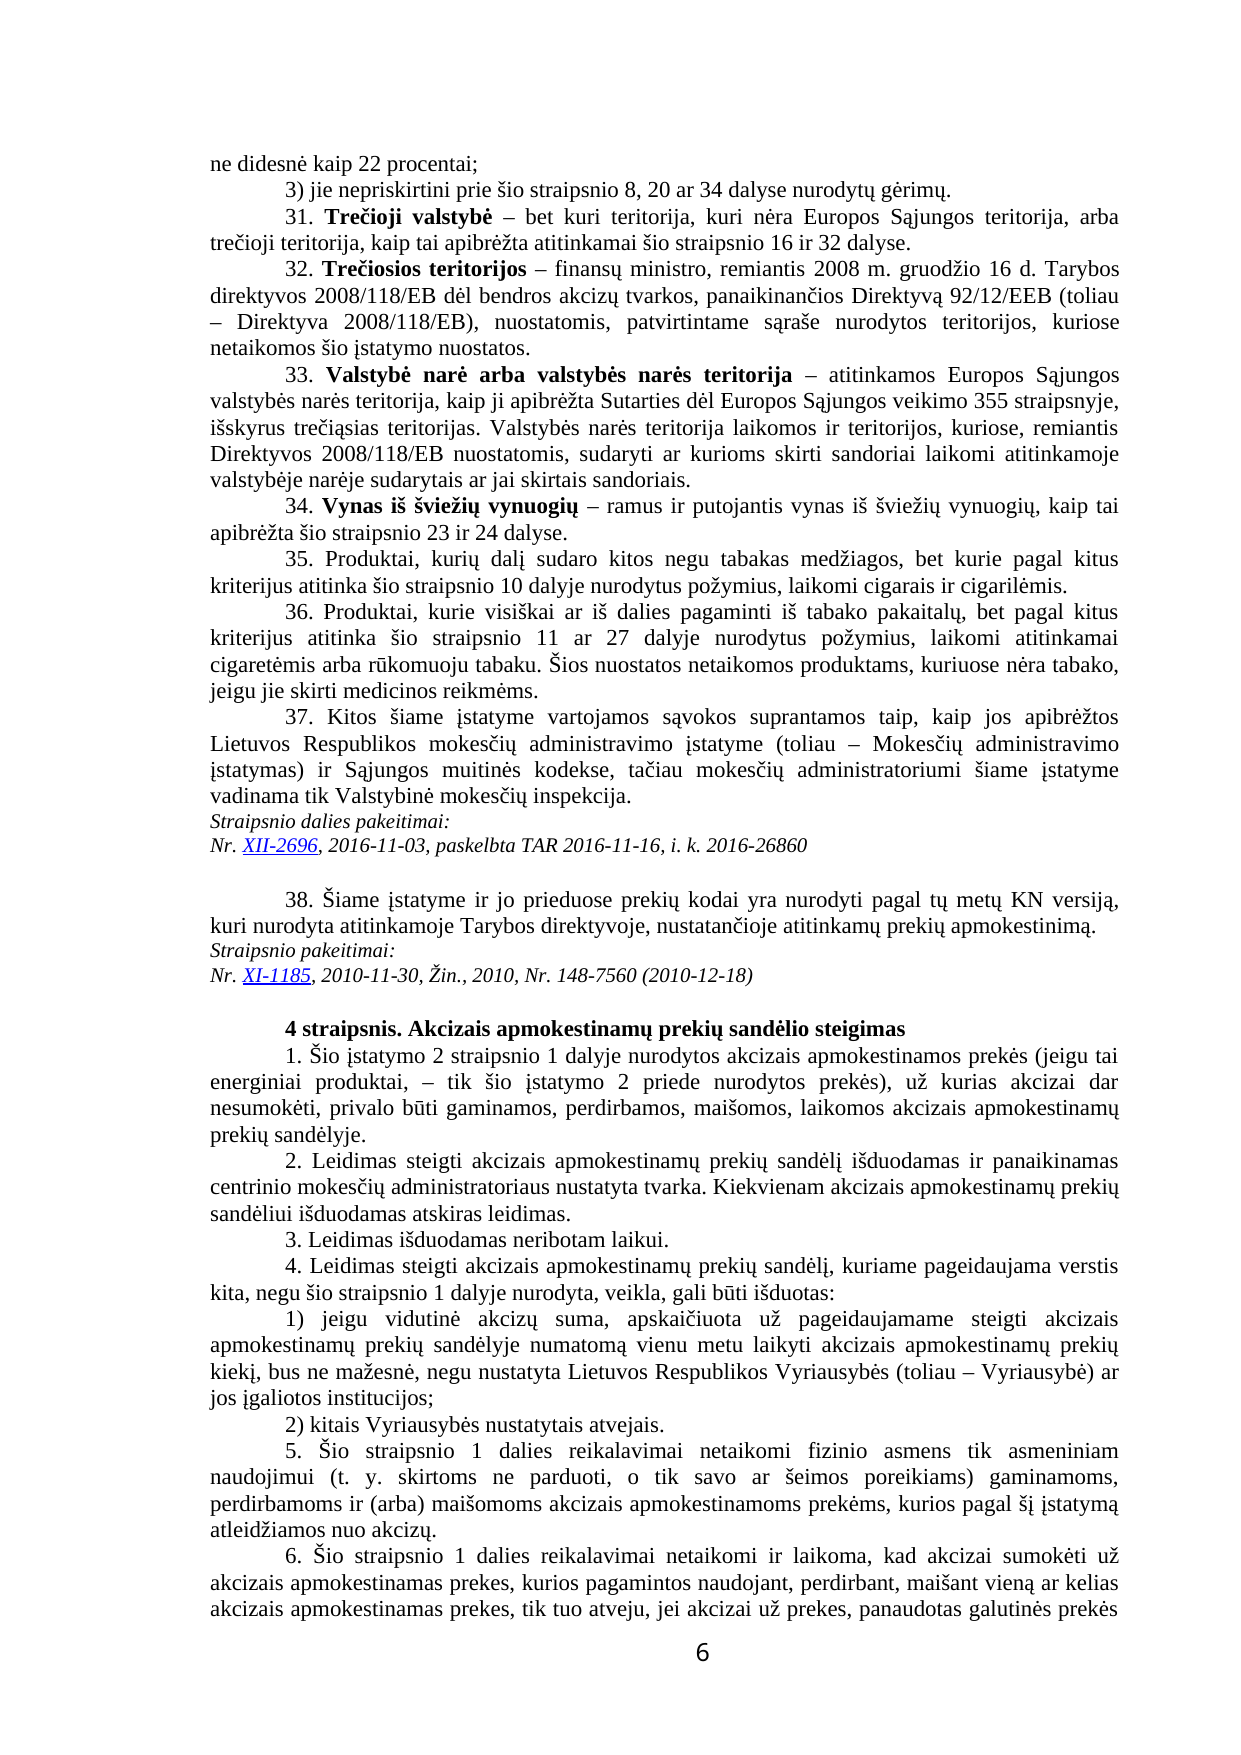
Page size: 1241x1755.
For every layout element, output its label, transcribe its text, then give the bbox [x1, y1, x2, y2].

text 2) kitais Vyriausybės nustatytais atvejais. [210, 1411, 1120, 1437]
text 2. Leidimas steigti akcizais apmokestinamų prekių sandėlį išduodamas ir panaikinamas centrinio mokesčių administratoriaus nustatyta tvarka. Kiekvienam akcizais apmokestinamų prekių sandėliui išduodamas atskiras leidimas. [210, 1147, 1120, 1226]
text 31. Trečioji valstybė – bet kuri teritorija, kuri nėra Europos Sąjungos teritorija, arba trečioji teritorija, kaip tai apibrėžta atitinkamai šio straipsnio 16 ir 32 dalyse. [210, 203, 1120, 255]
text 37. Kitos šiame įstatyme vartojamos sąvokos suprantamos taip, kaip jos apibrėžtos Lietuvos Respublikos mokesčių administravimo įstatyme (toliau – Mokesčių administravimo įstatymas) ir Sąjungos muitinės kodekse, tačiau mokesčių administratoriumi šiame įstatyme vadinama tik Valstybinė mokesčių inspekcija. [210, 703, 1120, 809]
text 35. Produktai, kurių dalį sudaro kitos negu tabakas medžiagos, bet kurie pagal kitus kriterijus atitinka šio straipsnio 10 dalyje nurodytus požymius, laikomi cigarais ir cigarilėmis. [210, 545, 1120, 598]
text ne didesnė kaip 22 procentai; [210, 150, 1120, 176]
text Nr. XII-2696, 2016-11-03, paskelbta TAR 2016-11-16, i. k. 2016-26860 [210, 833, 1120, 857]
text 5. Šio straipsnio 1 dalies reikalavimai netaikomi fizinio asmens tik asmeniniam naudojimui (t. y. skirtoms ne parduoti, o tik savo ar šeimos poreikiams) gaminamoms, perdirbamoms ir (arba) maišomoms akcizais apmokestinamoms prekėms, kurios pagal šį įstatymą atleidžiamos nuo akcizų. [210, 1437, 1120, 1542]
text Nr. XI-1185, 2010-11-30, Žin., 2010, Nr. 148-7560 (2010-12-18) [210, 962, 1120, 987]
text 4. Leidimas steigti akcizais apmokestinamų prekių sandėlį, kuriame pageidaujama verstis kita, negu šio straipsnio 1 dalyje nurodyta, veikla, gali būti išduotas: [210, 1252, 1120, 1305]
text 4 straipsnis. Akcizais apmokestinamų prekių sandėlio steigimas [210, 1015, 1120, 1042]
text 38. Šiame įstatyme ir jo prieduose prekių kodai yra nurodyti pagal tų metų KN versiją, kuri nurodyta atitinkamoje Tarybos direktyvoje, nustatančioje atitinkamų prekių apmokestinimą. [210, 886, 1120, 938]
text 1) jeigu vidutinė akcizų suma, apskaičiuota už pageidaujamame steigti akcizais apmokestinamų prekių sandėlyje numatomą vienu metu laikyti akcizais apmokestinamų prekių kiekį, bus ne mažesnė, negu nustatyta Lietuvos Respublikos Vyriausybės (toliau – Vyriausybė) ar jos įgaliotos institucijos; [210, 1305, 1120, 1411]
text 36. Produktai, kurie visiškai ar iš dalies pagaminti iš tabako pakaitalų, bet pagal kitus kriterijus atitinka šio straipsnio 11 ar 27 dalyje nurodytus požymius, laikomi atitinkamai cigaretėmis arba rūkomuoju tabaku. Šios nuostatos netaikomos produktams, kuriuose nėra tabako, jeigu jie skirti medicinos reikmėms. [210, 598, 1120, 703]
text 34. Vynas iš šviežių vynuogių – ramus ir putojantis vynas iš šviežių vynuogių, kaip tai apibrėžta šio straipsnio 23 ir 24 dalyse. [210, 493, 1120, 545]
text 3) jie nepriskirtini prie šio straipsnio 8, 20 ar 34 dalyse nurodytų gėrimų. [210, 176, 1120, 203]
text 6. Šio straipsnio 1 dalies reikalavimai netaikomi ir laikoma, kad akcizai sumokėti už akcizais apmokestinamas prekes, kurios pagamintos naudojant, perdirbant, maišant vieną ar kelias akcizais apmokestinamas prekes, tik tuo atveju, jei akcizai už prekes, panaudotas galutinės prekės [210, 1542, 1120, 1621]
text 1. Šio įstatymo 2 straipsnio 1 dalyje nurodytos akcizais apmokestinamos prekės (jeigu tai energiniai produktai, – tik šio įstatymo 2 priede nurodytos prekės), už kurias akcizai dar nesumokėti, privalo būti gaminamos, perdirbamos, maišomos, laikomos akcizais apmokestinamų prekių sandėlyje. [210, 1042, 1120, 1147]
text Straipsnio pakeitimai: [210, 938, 1120, 962]
text Straipsnio dalies pakeitimai: [210, 809, 1120, 833]
text 33. Valstybė narė arba valstybės narės teritorija – atitinkamos Europos Sąjungos valstybės narės teritorija, kaip ji apibrėžta Sutarties dėl Europos Sąjungos veikimo 355 straipsnyje, išskyrus trečiąsias teritorijas. Valstybės narės teritorija laikomos ir teritorijos, kuriose, remiantis Direktyvos 2008/118/EB nuostatomis, sudaryti ar kurioms skirti sandoriai laikomi atitinkamoje valstybėje narėje sudarytais ar jai skirtais sandoriais. [210, 361, 1120, 493]
text 32. Trečiosios teritorijos – finansų ministro, remiantis 2008 m. gruodžio 16 d. Tarybos direktyvos 2008/118/EB dėl bendros akcizų tvarkos, panaikinančios Direktyvą 92/12/EEB (toliau – Direktyva 2008/118/EB), nuostatomis, patvirtintame sąraše nurodytos teritorijos, kuriose netaikomos šio įstatymo nuostatos. [210, 255, 1120, 361]
text 3. Leidimas išduodamas neribotam laikui. [210, 1226, 1120, 1252]
